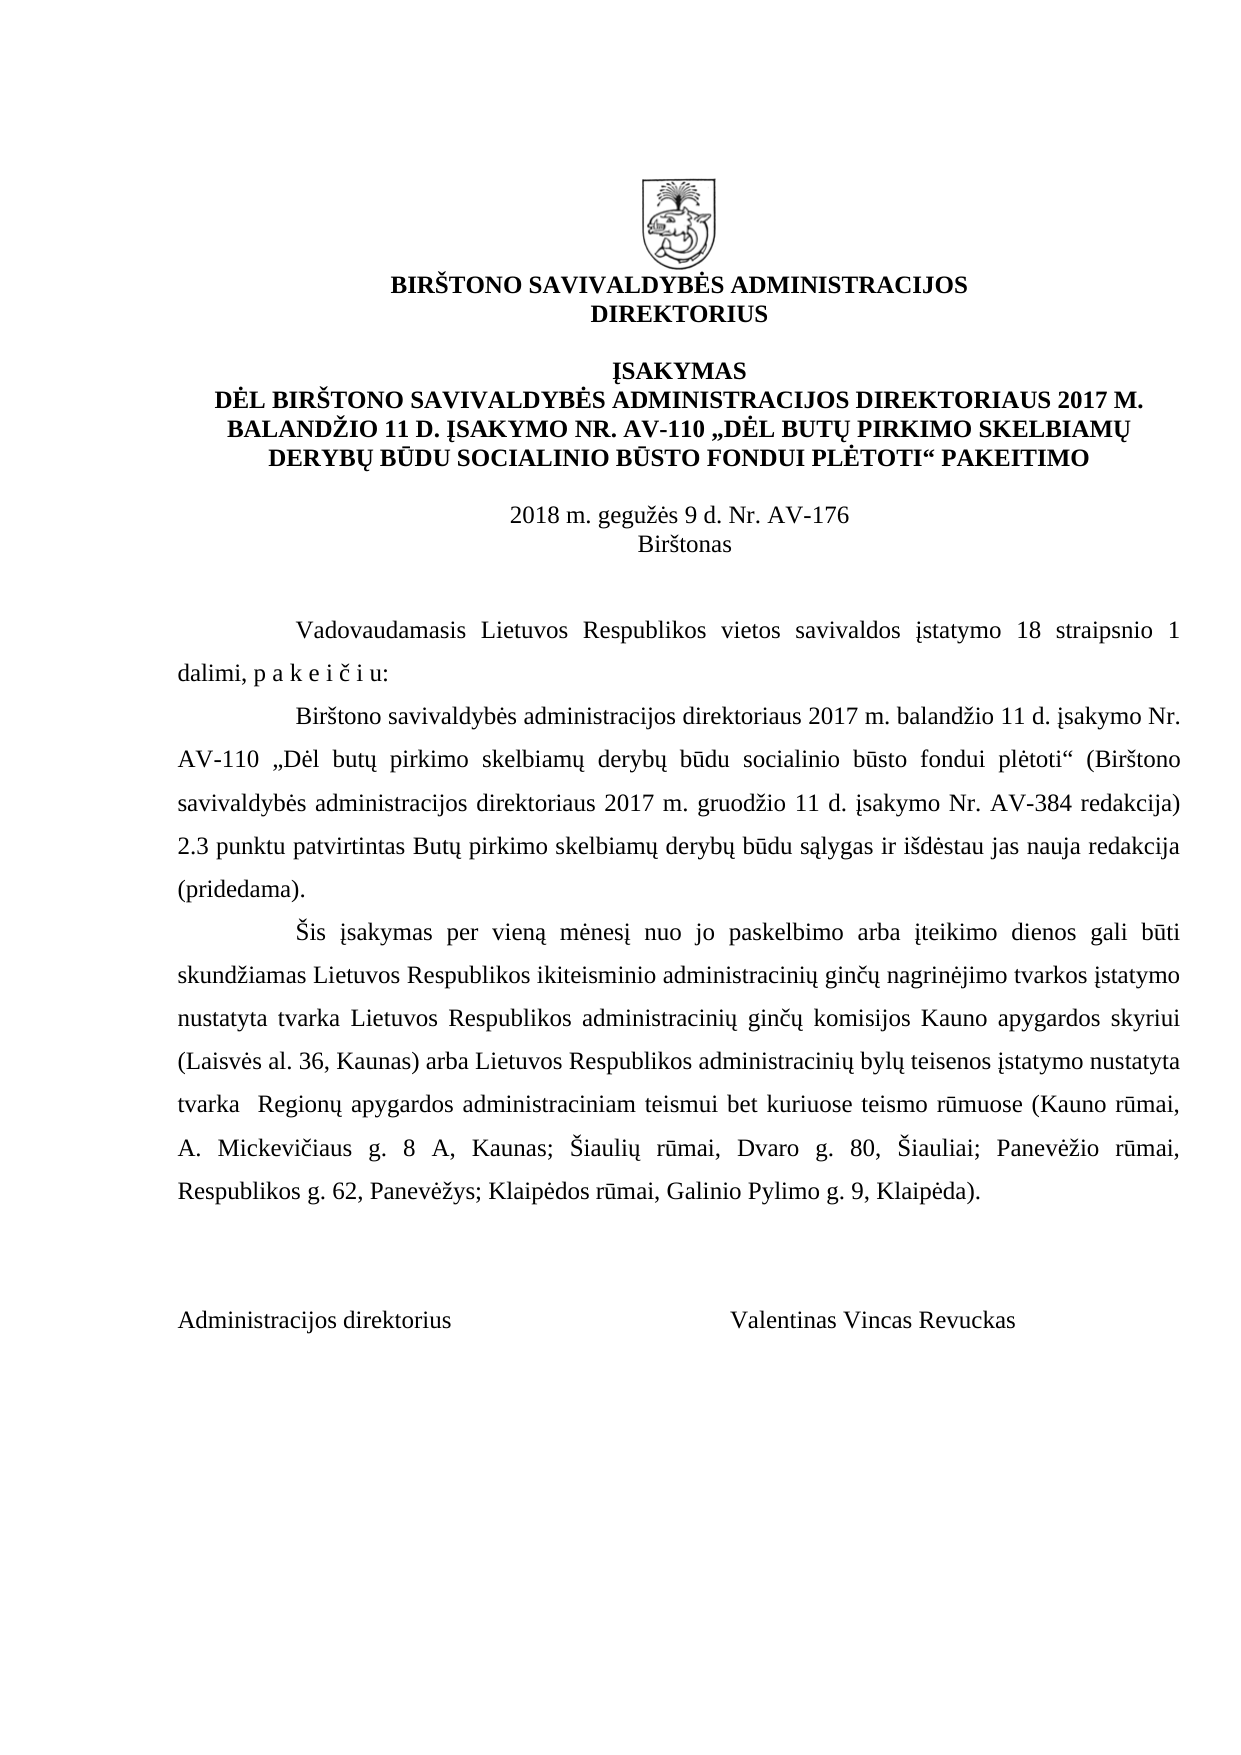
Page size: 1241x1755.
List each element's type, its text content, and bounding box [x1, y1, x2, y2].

text BIRŠTONO SAVIVALDYBĖS AdministraCIJOS [177, 270, 1181, 299]
text Vadovaudamasis Lietuvos Respublikos vietos savivaldos įstatymo 18 straipsnio 1 dalimi, p a k e i č i u: [177, 615, 1181, 687]
text Administracijos direktorius Valentinas Vincas Revuckas [177, 1305, 1181, 1334]
text dėl Birštono savivaldybės administracijos direktoriaus 2017 m. balandžio 11 d. įsakymo Nr. AV-110 „Dėl butų pirkimo skelbiamų derybų būdu socialinio būsto fondui plėtoti“ pakeitimo [177, 385, 1181, 471]
text ĮSAKYMAS [177, 356, 1181, 385]
text DIREKTORIUS [177, 299, 1181, 328]
text Birštono savivaldybės administracijos direktoriaus 2017 m. balandžio 11 d. įsakymo Nr. AV-110 „Dėl butų pirkimo skelbiamų derybų būdu socialinio būsto fondui plėtoti“ (Birštono savivaldybės administracijos direktoriaus 2017 m. gruodžio 11 d. įsakymo Nr. AV-384 redakcija) 2.3 punktu patvirtintas Butų pirkimo skelbiamų derybų būdu sąlygas ir išdėstau jas nauja redakcija (pridedama). [177, 701, 1181, 903]
text Birštonas [177, 529, 1181, 558]
text 2018 m. gegužės 9 d. Nr. AV-176 [177, 500, 1181, 529]
text Šis įsakymas per vieną mėnesį nuo jo paskelbimo arba įteikimo dienos gali būti skundžiamas Lietuvos Respublikos ikiteisminio administracinių ginčų nagrinėjimo tvarkos įstatymo nustatyta tvarka Lietuvos Respublikos administracinių ginčų komisijos Kauno apygardos skyriui (Laisvės al. 36, Kaunas) arba Lietuvos Respublikos administracinių bylų teisenos įstatymo nustatyta tvarka Regionų apygardos administraciniam teismui bet kuriuose teismo rūmuose (Kauno rūmai, A. Mickevičiaus g. 8 A, Kaunas; Šiaulių rūmai, Dvaro g. 80, Šiauliai; Panevėžio rūmai, Respublikos g. 62, Panevėžys; Klaipėdos rūmai, Galinio Pylimo g. 9, Klaipėda). [177, 917, 1181, 1204]
